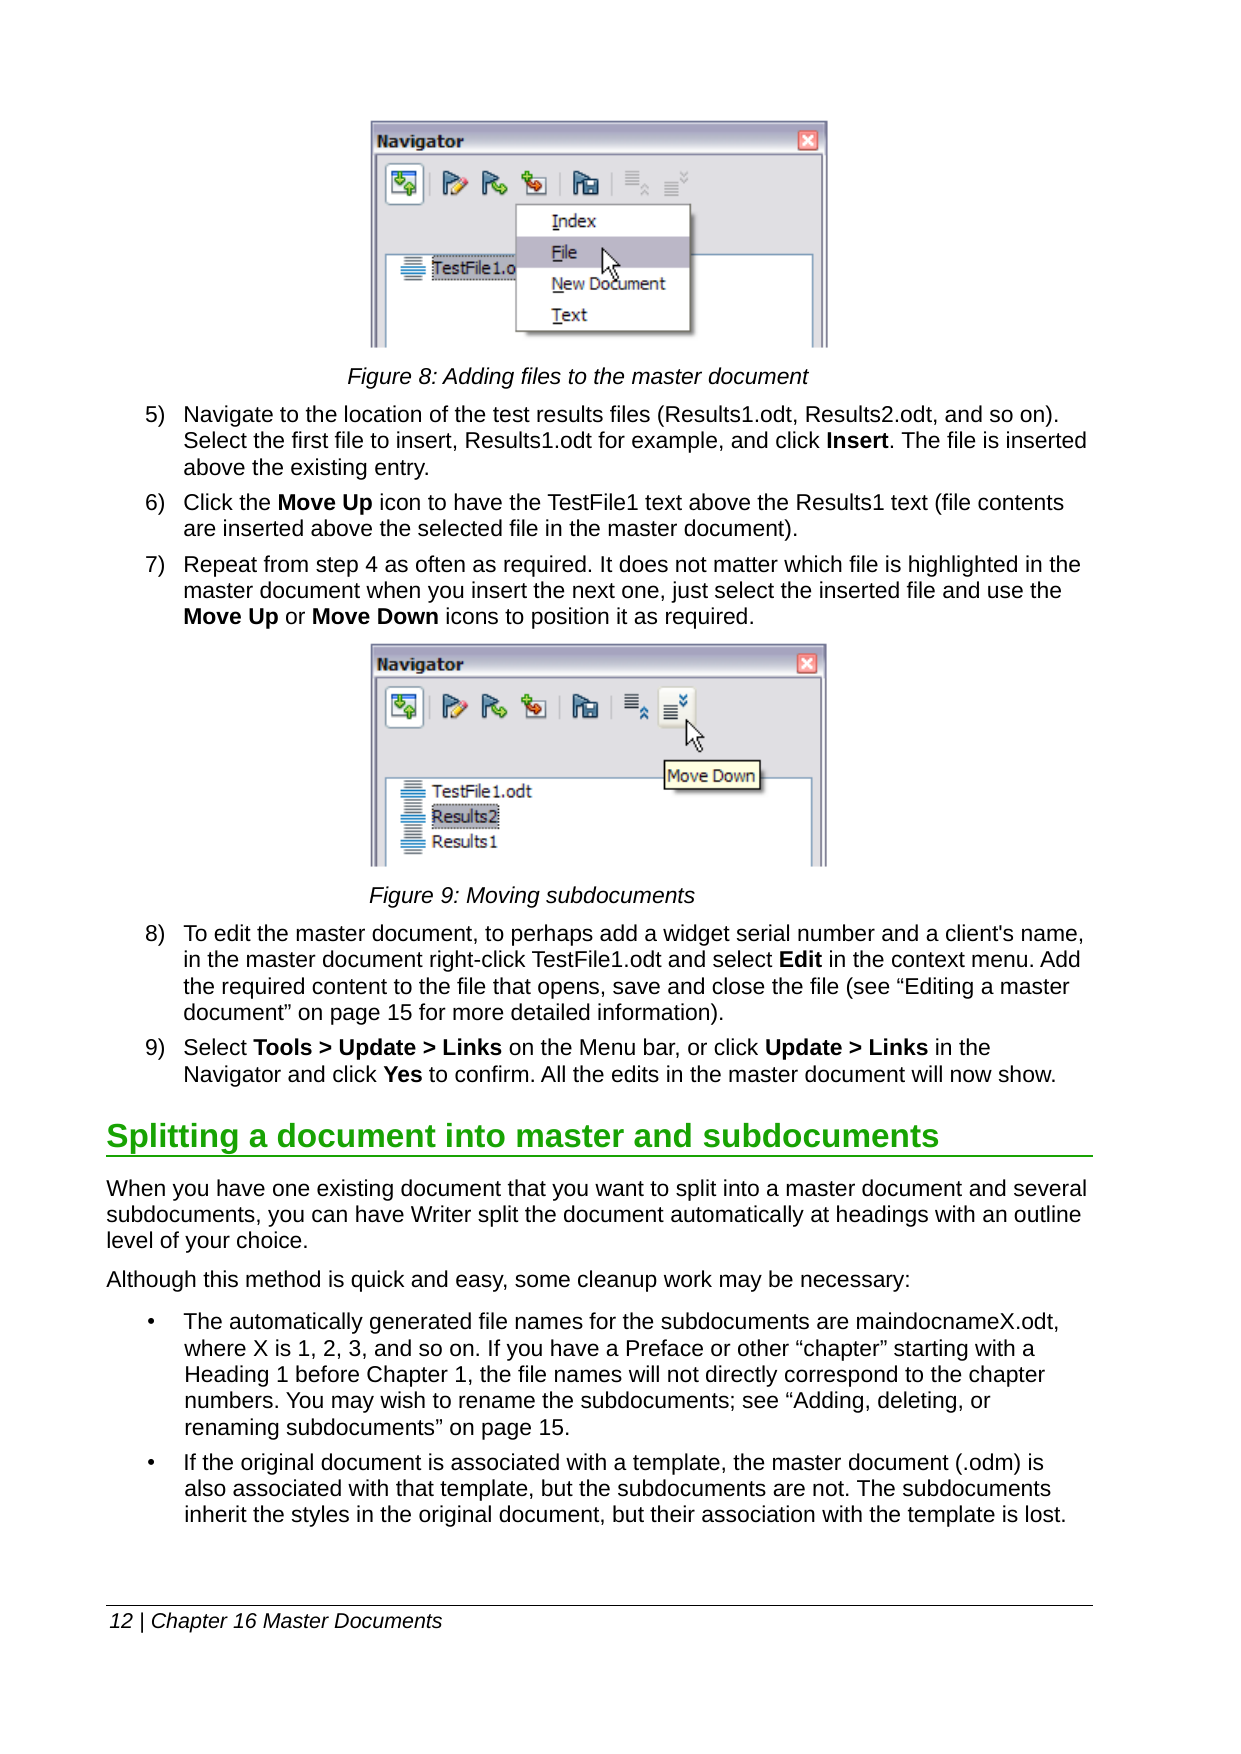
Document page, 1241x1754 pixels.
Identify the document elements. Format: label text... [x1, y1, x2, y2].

list Click the Move Up icon to have the TestFile1 text above the Results1 text (file contents are inserted above the selected file in the master document). [165, 489, 1093, 542]
list Repeat from step 4 as often as required. It does not matter which file is highlighted in the master document when you insert the next one, just select the inserted file and use the Move Up or Move Down icons to position it as required. [165, 551, 1093, 630]
list If the original document is associated with a template, the master document (.odm) is also associated with that template, but the subdocuments are not. The subdocuments inherit the styles in the original document, but their association with the template is lost. [144, 1446, 1093, 1531]
list Although this method is quick and easy, some cleanup work may be necessary: [106, 1266, 1093, 1293]
subtitle Splitting a document into master and subdocuments [106, 1117, 1093, 1155]
text When you have one existing document that you want to split into a master document and several subdocuments, you can have Writer split the document automatically at headings with an outline level of your choice. [106, 1175, 1093, 1254]
list Navigate to the location of the test results files (Results1.odt, Results2.odt, and so on). Select the first file to insert, Results1.odt for example, and click Insert. The file is inserted above the existing entry. [165, 401, 1093, 480]
text Figure 9: Moving subdocuments [369, 882, 830, 908]
list Select Tools > Update > Links on the Menu bar, or click Update > Links in the Navigator and click Yes to confirm. All the edits in the master document will now show. [165, 1034, 1093, 1087]
picture [368, 118, 830, 351]
picture [368, 641, 830, 870]
text Figure 8: Adding files to the master document [347, 363, 852, 389]
list The automatically generated file names for the subdocuments are maindocnameX.odt, where X is 1, 2, 3, and so on. If you have a Preface or other “chapter” starting with a Heading 1 before Chapter 1, the file names will not directly correspond to the chapter numbers. You may wish to rename the subdocuments; see “Adding, deleting, or renaming subdocuments” on page 15. [144, 1305, 1093, 1440]
list To edit the master document, to perhaps add a widget serial number and a client's name, in the master document right-click TestFile1.odt and select Edit in the context menu. Add the required content to the file that opens, save and close the file (see “Editing a master document” on page 15 for more detailed information). [165, 920, 1093, 1026]
